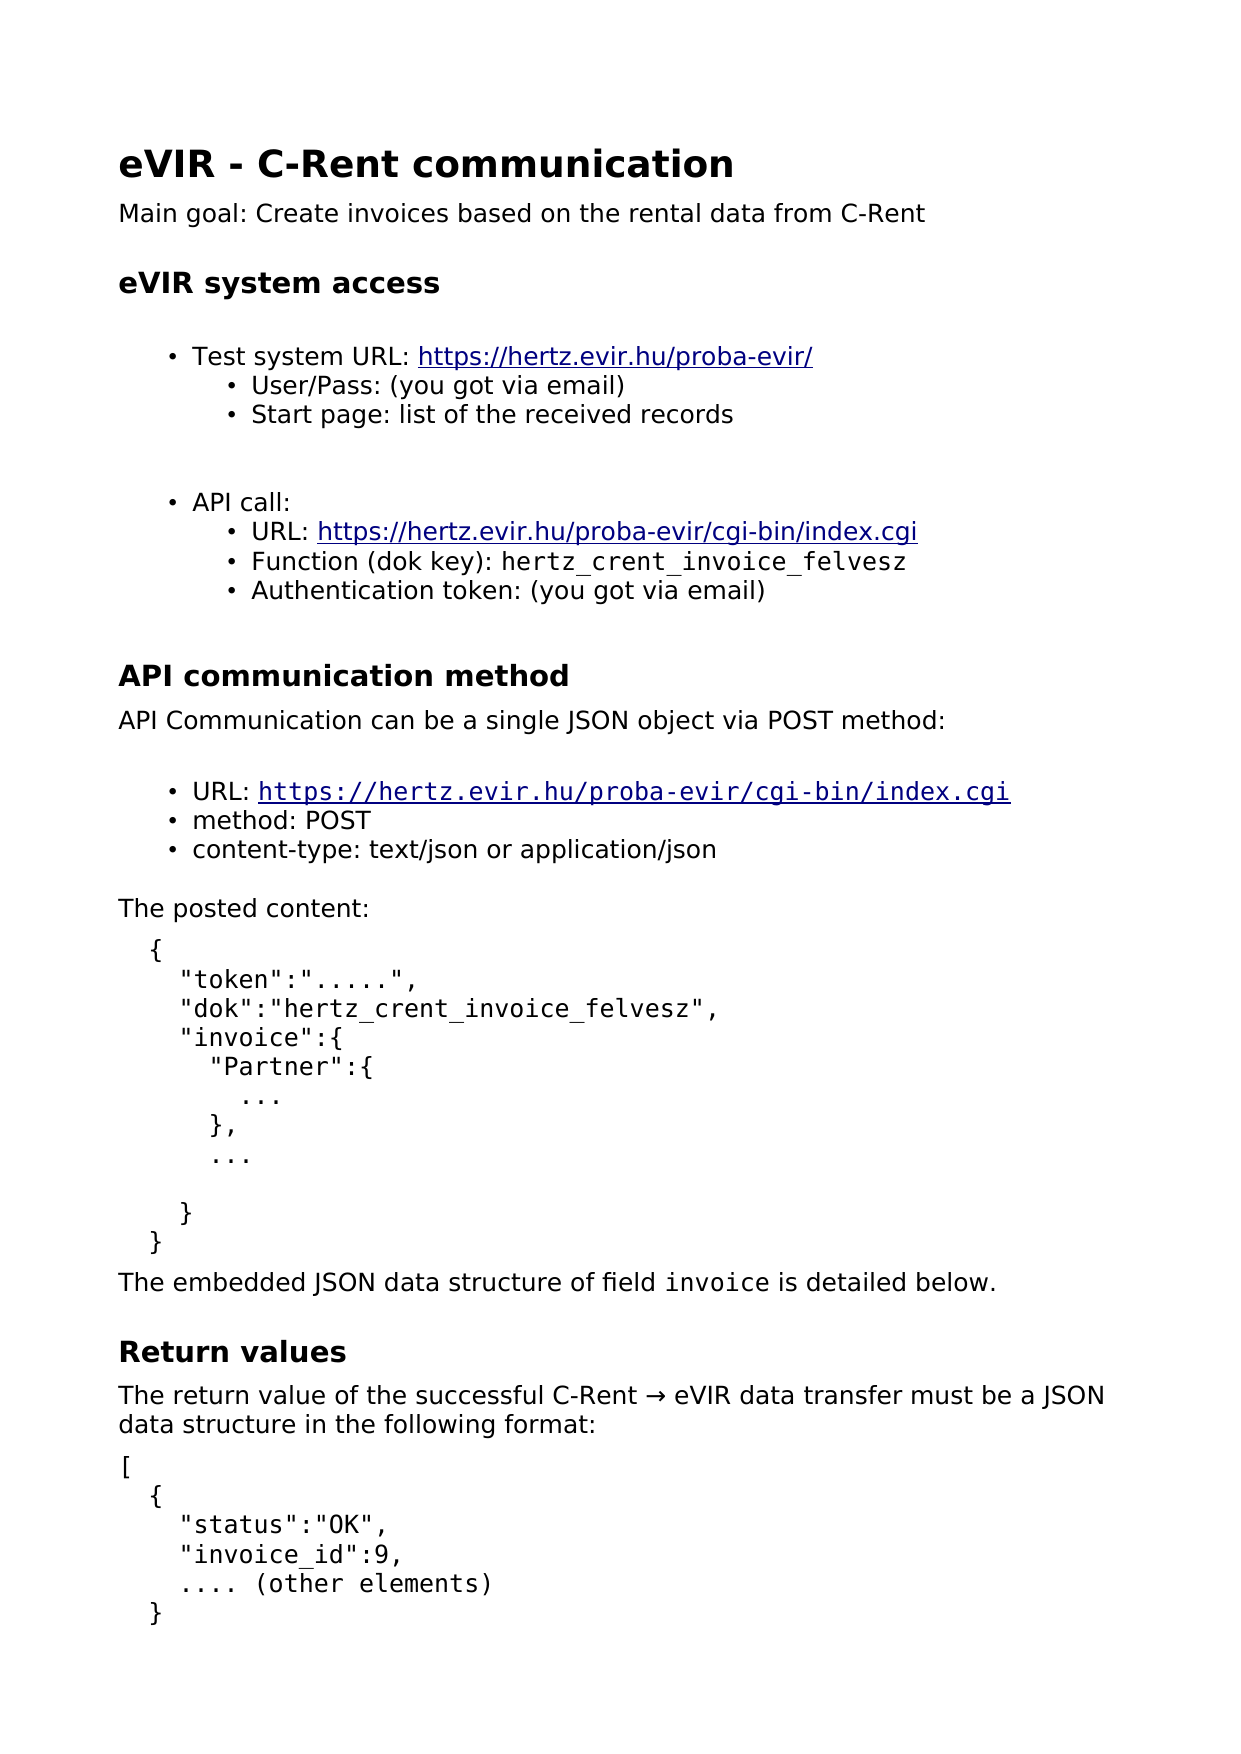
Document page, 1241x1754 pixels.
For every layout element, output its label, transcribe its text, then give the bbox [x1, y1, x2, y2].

list Start page: list of the received records [236, 400, 1122, 429]
text The posted content: [118, 894, 1122, 923]
list content-type: text/json or application/json [177, 835, 1122, 864]
text { "token":".....", "dok":"hertz_crent_invoice_felvesz", "invoice":{ "Partner":{ ... }, ... } } [118, 936, 1122, 1257]
list method: POST [177, 806, 1122, 835]
list URL: https://hertz.evir.hu/proba-evir/cgi-bin/index.cgi [177, 777, 1122, 806]
text [ { "status":"OK", "invoice_id":9, .... (other elements) } [118, 1452, 1122, 1627]
list URL: https://hertz.evir.hu/proba-evir/cgi-bin/index.cgi [236, 517, 1122, 547]
subtitle eVIR system access [118, 266, 1122, 300]
subtitle API communication method [118, 659, 1122, 693]
text API Communication can be a single JSON object via POST method: [118, 706, 1122, 735]
text The embedded JSON data structure of field invoice is detailed below. [118, 1268, 1122, 1297]
subtitle Return values [118, 1335, 1122, 1369]
list User/Pass: (you got via email) [236, 371, 1122, 400]
list Function (dok key): hertz_crent_invoice_felvesz [236, 547, 1122, 576]
list Test system URL: https://hertz.evir.hu/proba-evir/ [177, 342, 1122, 371]
text The return value of the successful C-Rent → eVIR data transfer must be a JSON data structure in the following format: [118, 1381, 1122, 1440]
text Main goal: Create invoices based on the rental data from C-Rent [118, 199, 1122, 228]
list Authentication token: (you got via email) [236, 576, 1122, 605]
subtitle eVIR - C-Rent communication [118, 143, 1122, 187]
list API call: [177, 488, 1122, 517]
